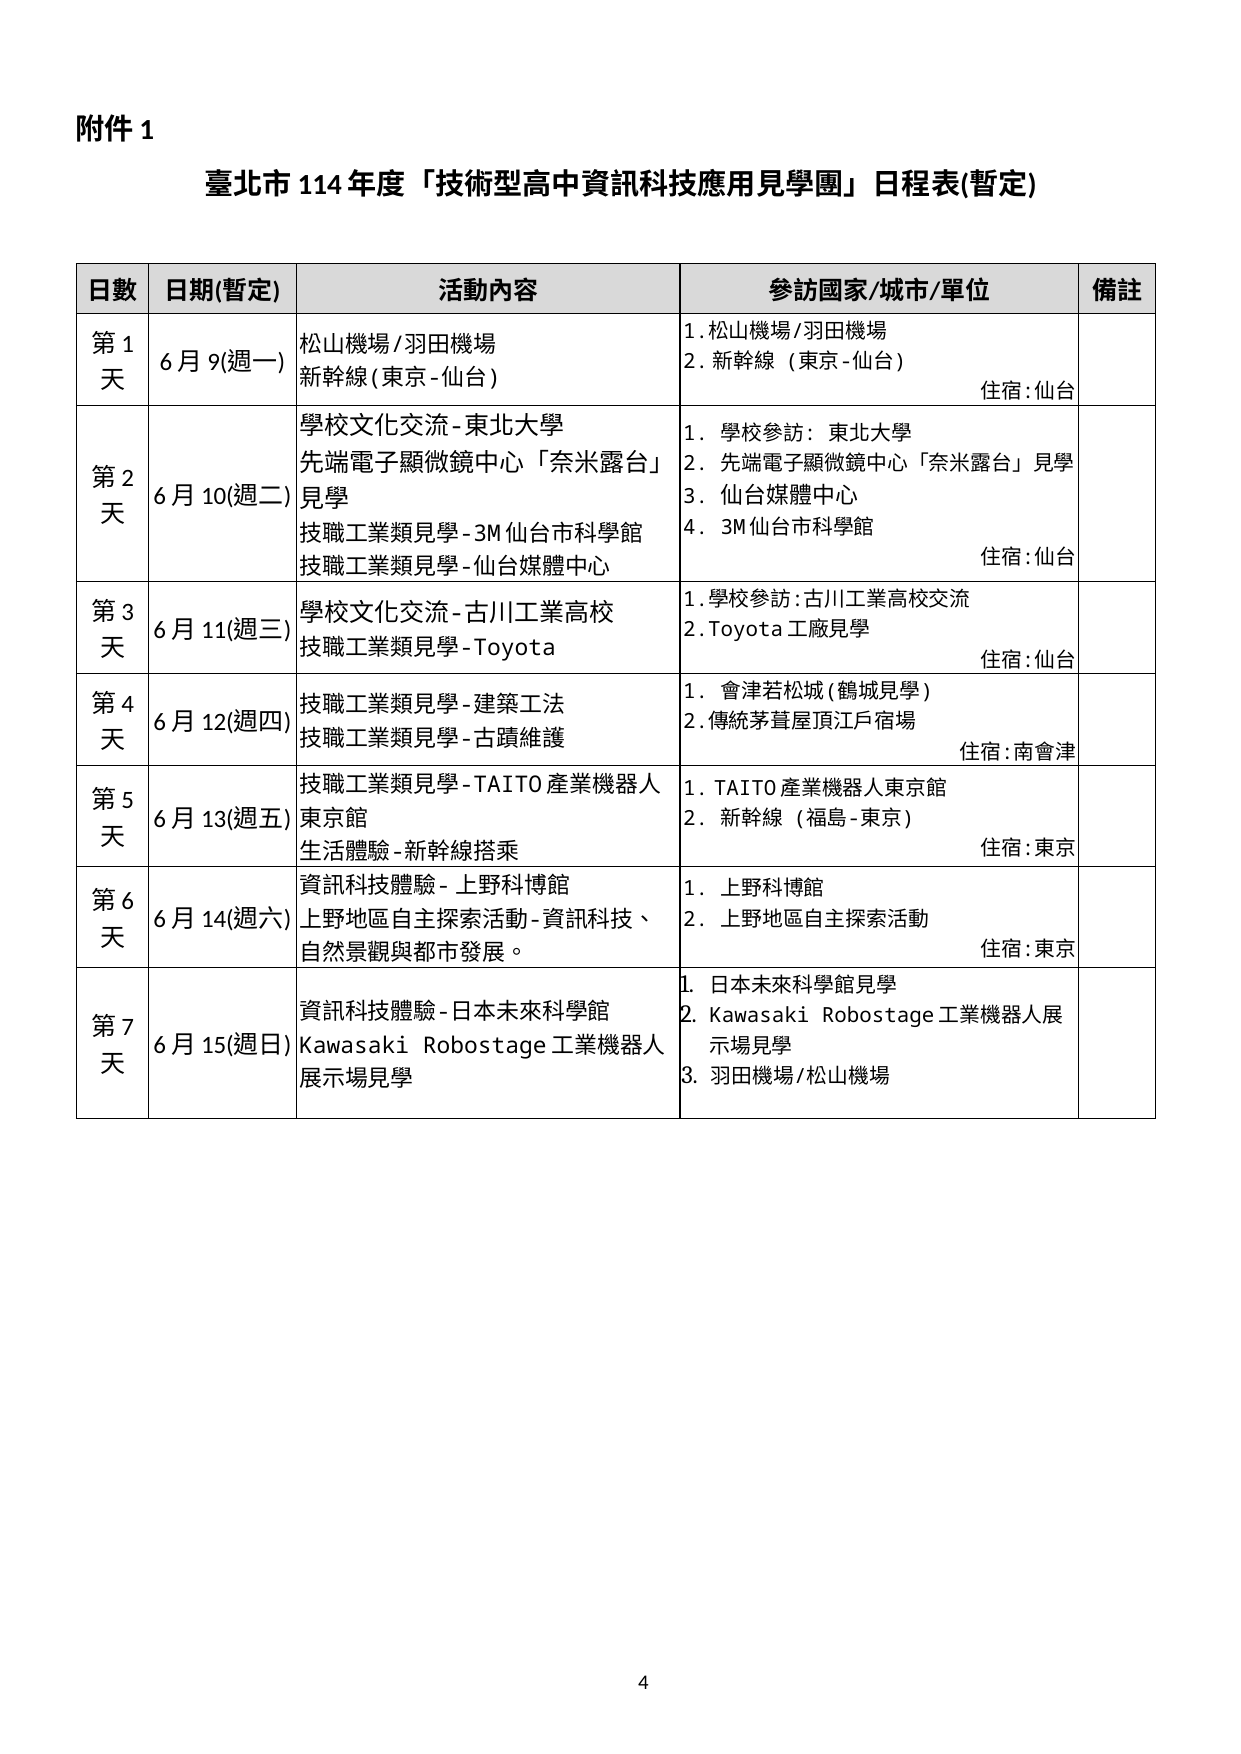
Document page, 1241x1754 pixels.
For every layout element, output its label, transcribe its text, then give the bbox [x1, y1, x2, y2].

table_cell 學校文化交流-東北大學 先端電子顯微鏡中心「奈米露台」見學 技職工業類見學-3M仙台市科學館 技職工業類見學-仙台媒體中心 [297, 406, 679, 581]
table_cell 6月14(週六) [149, 867, 296, 967]
table_cell 6月10(週二) [149, 406, 296, 581]
table_cell 6月12(週四) [149, 674, 296, 765]
table_cell 1. 會津若松城(鶴城見學) 2.傳統茅葺屋頂江戶宿場 住宿:南會津 [681, 674, 1078, 765]
table_cell [1079, 867, 1155, 967]
table_cell 第1天 [77, 314, 148, 405]
table_cell [1079, 314, 1155, 405]
table_cell 第5天 [77, 766, 148, 866]
text 附件1 [75, 106, 1165, 148]
table_cell 1. 上野科博館 2. 上野地區自主探索活動 住宿:東京 [681, 867, 1078, 967]
table_cell 第4天 [77, 674, 148, 765]
table_header 備註 [1079, 264, 1155, 313]
table_cell 第6天 [77, 867, 148, 967]
table_cell 1.學校參訪:古川工業高校交流 2.Toyota工廠見學 住宿:仙台 [681, 582, 1078, 673]
table_cell [1079, 968, 1155, 1118]
table_cell 松山機場/羽田機場 新幹線(東京-仙台) [297, 314, 679, 405]
table_cell 第3天 [77, 582, 148, 673]
table_cell 技職工業類見學-建築工法 技職工業類見學-古蹟維護 [297, 674, 679, 765]
table_cell 資訊科技體驗-日本未來科學館 Kawasaki Robostage工業機器人展示場見學 [297, 968, 679, 1118]
text 臺北市114年度「技術型高中資訊科技應用見學團」日程表(暫定) [75, 160, 1165, 203]
table_cell [1079, 582, 1155, 673]
table_cell 學校文化交流-古川工業高校 技職工業類見學-Toyota [297, 582, 679, 673]
table_cell 6月11(週三) [149, 582, 296, 673]
table_cell 6月15(週日) [149, 968, 296, 1118]
table_cell 1.松山機場/羽田機場 2. 新幹線 (東京-仙台) 住宿:仙台 [681, 314, 1078, 405]
table_cell 第2天 [77, 406, 148, 581]
table_cell 日本未來科學館見學 Kawasaki Robostage工業機器人展示場見學 羽田機場/松山機場 [681, 968, 1078, 1118]
table_cell 第7天 [77, 968, 148, 1118]
table_cell [1079, 406, 1155, 581]
table_cell 6月9(週一) [149, 314, 296, 405]
table_cell 技職工業類見學-TAITO產業機器人東京館 生活體驗-新幹線搭乘 [297, 766, 679, 866]
table_cell 1. 學校參訪: 東北大學 2. 先端電子顯微鏡中心「奈米露台」見學 3. 仙台媒體中心 4. 3M仙台市科學館 住宿:仙台 [681, 406, 1078, 581]
table_cell [1079, 766, 1155, 866]
table_cell 6月13(週五) [149, 766, 296, 866]
table_header 日數 [77, 264, 148, 313]
table_cell [1079, 674, 1155, 765]
table_cell 資訊科技體驗- 上野科博館 上野地區自主探索活動-資訊科技、自然景觀與都市發展。 [297, 867, 679, 967]
table_header 日期(暫定) [149, 264, 296, 313]
table_header 活動內容 [297, 264, 679, 313]
table_header 參訪國家/城市/單位 [681, 264, 1078, 313]
table_cell 1. TAITO產業機器人東京館 2. 新幹線 (福島-東京) 住宿:東京 [681, 766, 1078, 866]
